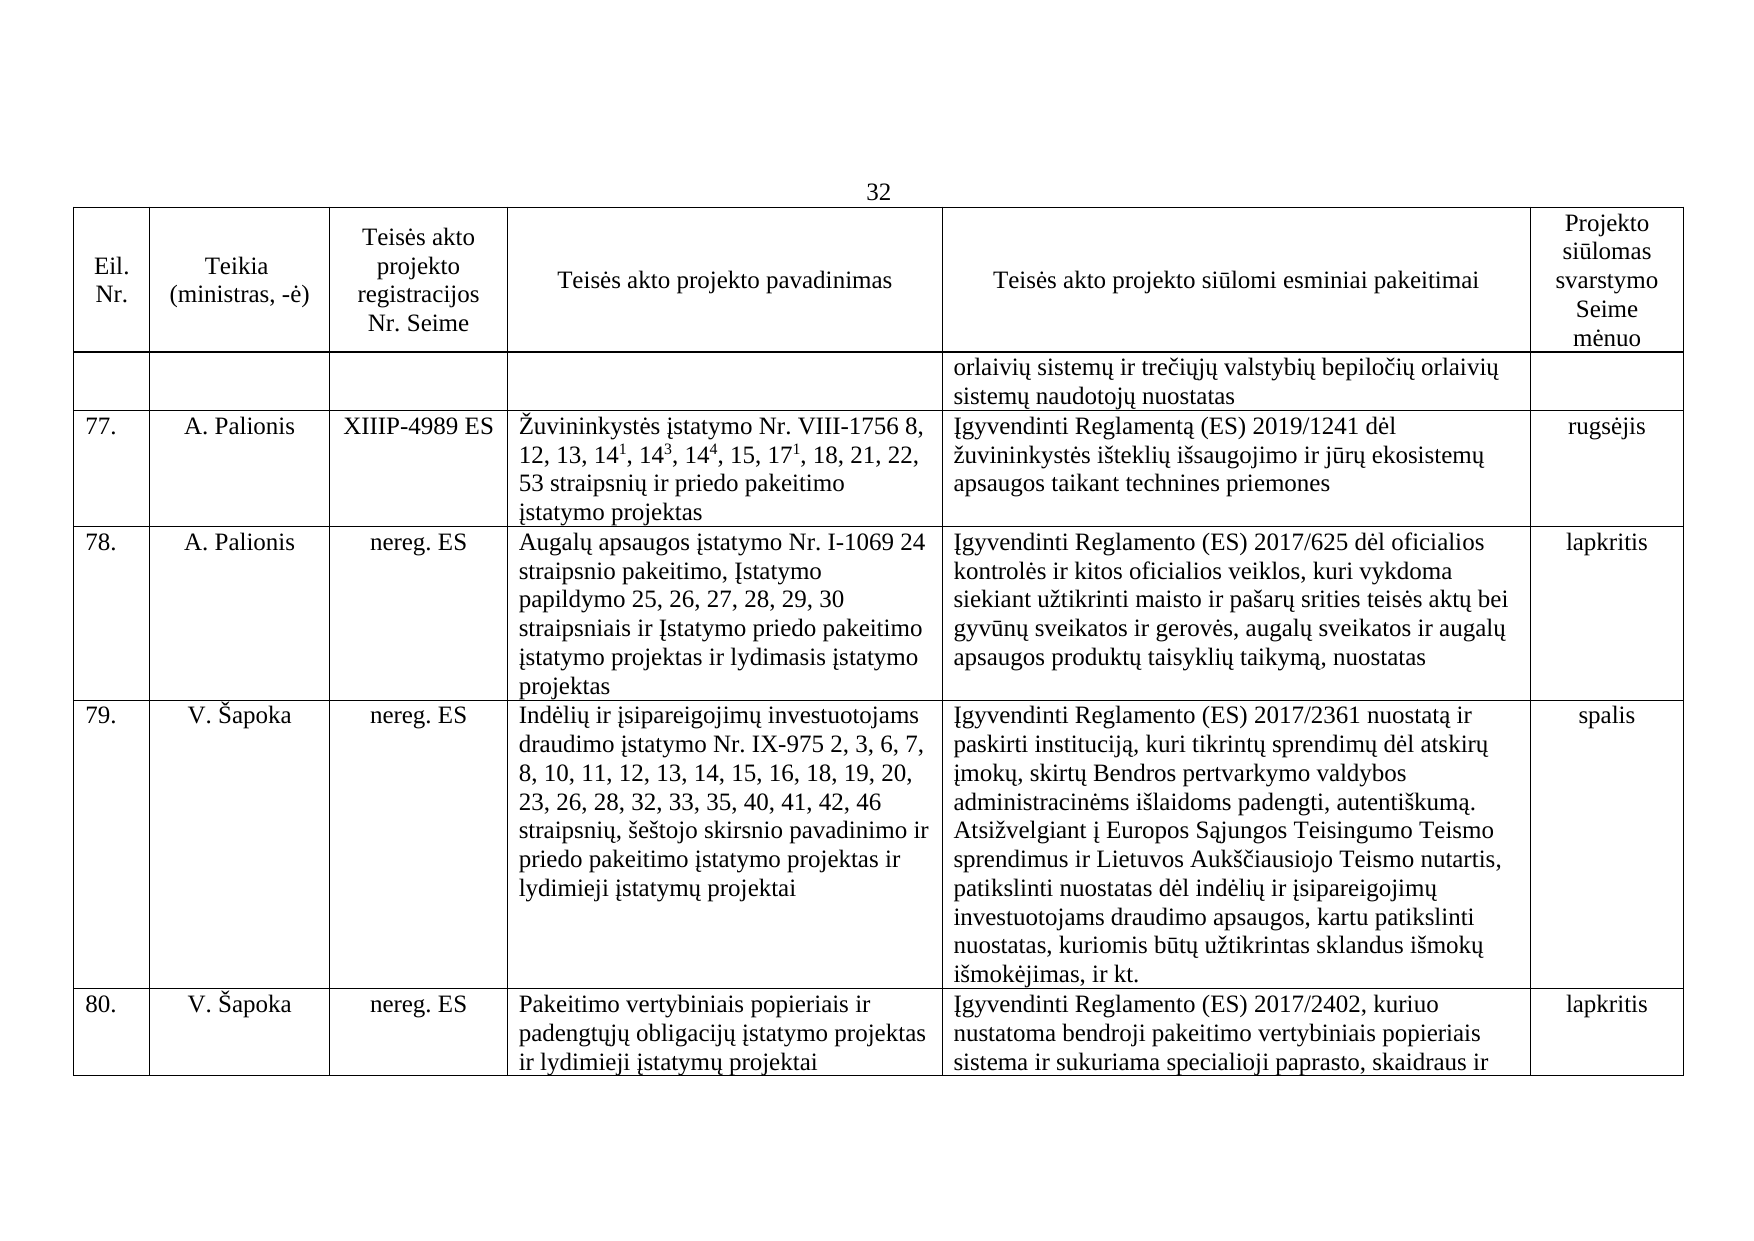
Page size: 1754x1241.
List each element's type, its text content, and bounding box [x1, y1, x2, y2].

table_cell [508, 353, 942, 410]
table_header Teikia (ministras, -ė) [150, 208, 329, 351]
table_cell lapkritis [1531, 989, 1683, 1075]
table_cell spalis [1531, 701, 1683, 988]
table_cell A. Palionis [150, 527, 329, 699]
table_cell [1531, 353, 1683, 410]
table_cell nereg. ES [330, 527, 507, 699]
table_cell 77. [74, 411, 149, 526]
table_cell V. Šapoka [150, 989, 329, 1075]
table_header Eil. Nr. [74, 208, 149, 351]
table_header Teisės akto projekto registracijos Nr. Seime [330, 208, 507, 351]
table_cell nereg. ES [330, 989, 507, 1075]
table_cell orlaivių sistemų ir trečiųjų valstybių bepiločių orlaivių sistemų naudotojų nuostatas [943, 353, 1530, 410]
table_cell Žuvininkystės įstatymo Nr. VIII-1756 8, 12, 13, 141, 143, 144, 15, 171, 18, 21, 22, 53 straipsnių ir priedo pakeitimo įstatymo projektas [508, 411, 942, 526]
table_cell 78. [74, 527, 149, 699]
table_cell Įgyvendinti Reglamento (ES) 2017/2402, kuriuo nustatoma bendroji pakeitimo vertybiniais popieriais sistema ir sukuriama specialioji paprasto, skaidraus ir [943, 989, 1530, 1075]
table_header Projekto siūlomas svarstymo Seime mėnuo [1531, 208, 1683, 351]
table_cell rugsėjis [1531, 411, 1683, 526]
table_cell Augalų apsaugos įstatymo Nr. I-1069 24 straipsnio pakeitimo, Įstatymo papildymo 25, 26, 27, 28, 29, 30 straipsniais ir Įstatymo priedo pakeitimo įstatymo projektas ir lydimasis įstatymo projektas [508, 527, 942, 699]
table_cell [330, 353, 507, 410]
table_cell 80. [74, 989, 149, 1075]
table_header Teisės akto projekto pavadinimas [508, 208, 942, 351]
table_cell V. Šapoka [150, 701, 329, 988]
table_cell Pakeitimo vertybiniais popieriais ir padengtųjų obligacijų įstatymo projektas ir lydimieji įstatymų projektai [508, 989, 942, 1075]
table_cell Įgyvendinti Reglamentą (ES) 2019/1241 dėl žuvininkystės išteklių išsaugojimo ir jūrų ekosistemų apsaugos taikant technines priemones [943, 411, 1530, 526]
table_cell A. Palionis [150, 411, 329, 526]
table_header Teisės akto projekto siūlomi esminiai pakeitimai [943, 208, 1530, 351]
table_cell XIIIP-4989 ES [330, 411, 507, 526]
table_cell Įgyvendinti Reglamento (ES) 2017/2361 nuostatą ir paskirti instituciją, kuri tikrintų sprendimų dėl atskirų įmokų, skirtų Bendros pertvarkymo valdybos administracinėms išlaidoms padengti, autentiškumą. Atsižvelgiant į Europos Sąjungos Teisingumo Teismo sprendimus ir Lietuvos Aukščiausiojo Teismo nutartis, patikslinti nuostatas dėl indėlių ir įsipareigojimų investuotojams draudimo apsaugos, kartu patikslinti nuostatas, kuriomis būtų užtikrintas sklandus išmokų išmokėjimas, ir kt. [943, 701, 1530, 988]
table_cell [74, 353, 149, 410]
table_cell [150, 353, 329, 410]
table_cell Indėlių ir įsipareigojimų investuotojams draudimo įstatymo Nr. IX-975 2, 3, 6, 7, 8, 10, 11, 12, 13, 14, 15, 16, 18, 19, 20, 23, 26, 28, 32, 33, 35, 40, 41, 42, 46 straipsnių, šeštojo skirsnio pavadinimo ir priedo pakeitimo įstatymo projektas ir lydimieji įstatymų projektai [508, 701, 942, 988]
table_cell nereg. ES [330, 701, 507, 988]
table_cell lapkritis [1531, 527, 1683, 699]
table_cell Įgyvendinti Reglamento (ES) 2017/625 dėl oficialios kontrolės ir kitos oficialios veiklos, kuri vykdoma siekiant užtikrinti maisto ir pašarų srities teisės aktų bei gyvūnų sveikatos ir gerovės, augalų sveikatos ir augalų apsaugos produktų taisyklių taikymą, nuostatas [943, 527, 1530, 699]
table_cell 79. [74, 701, 149, 988]
